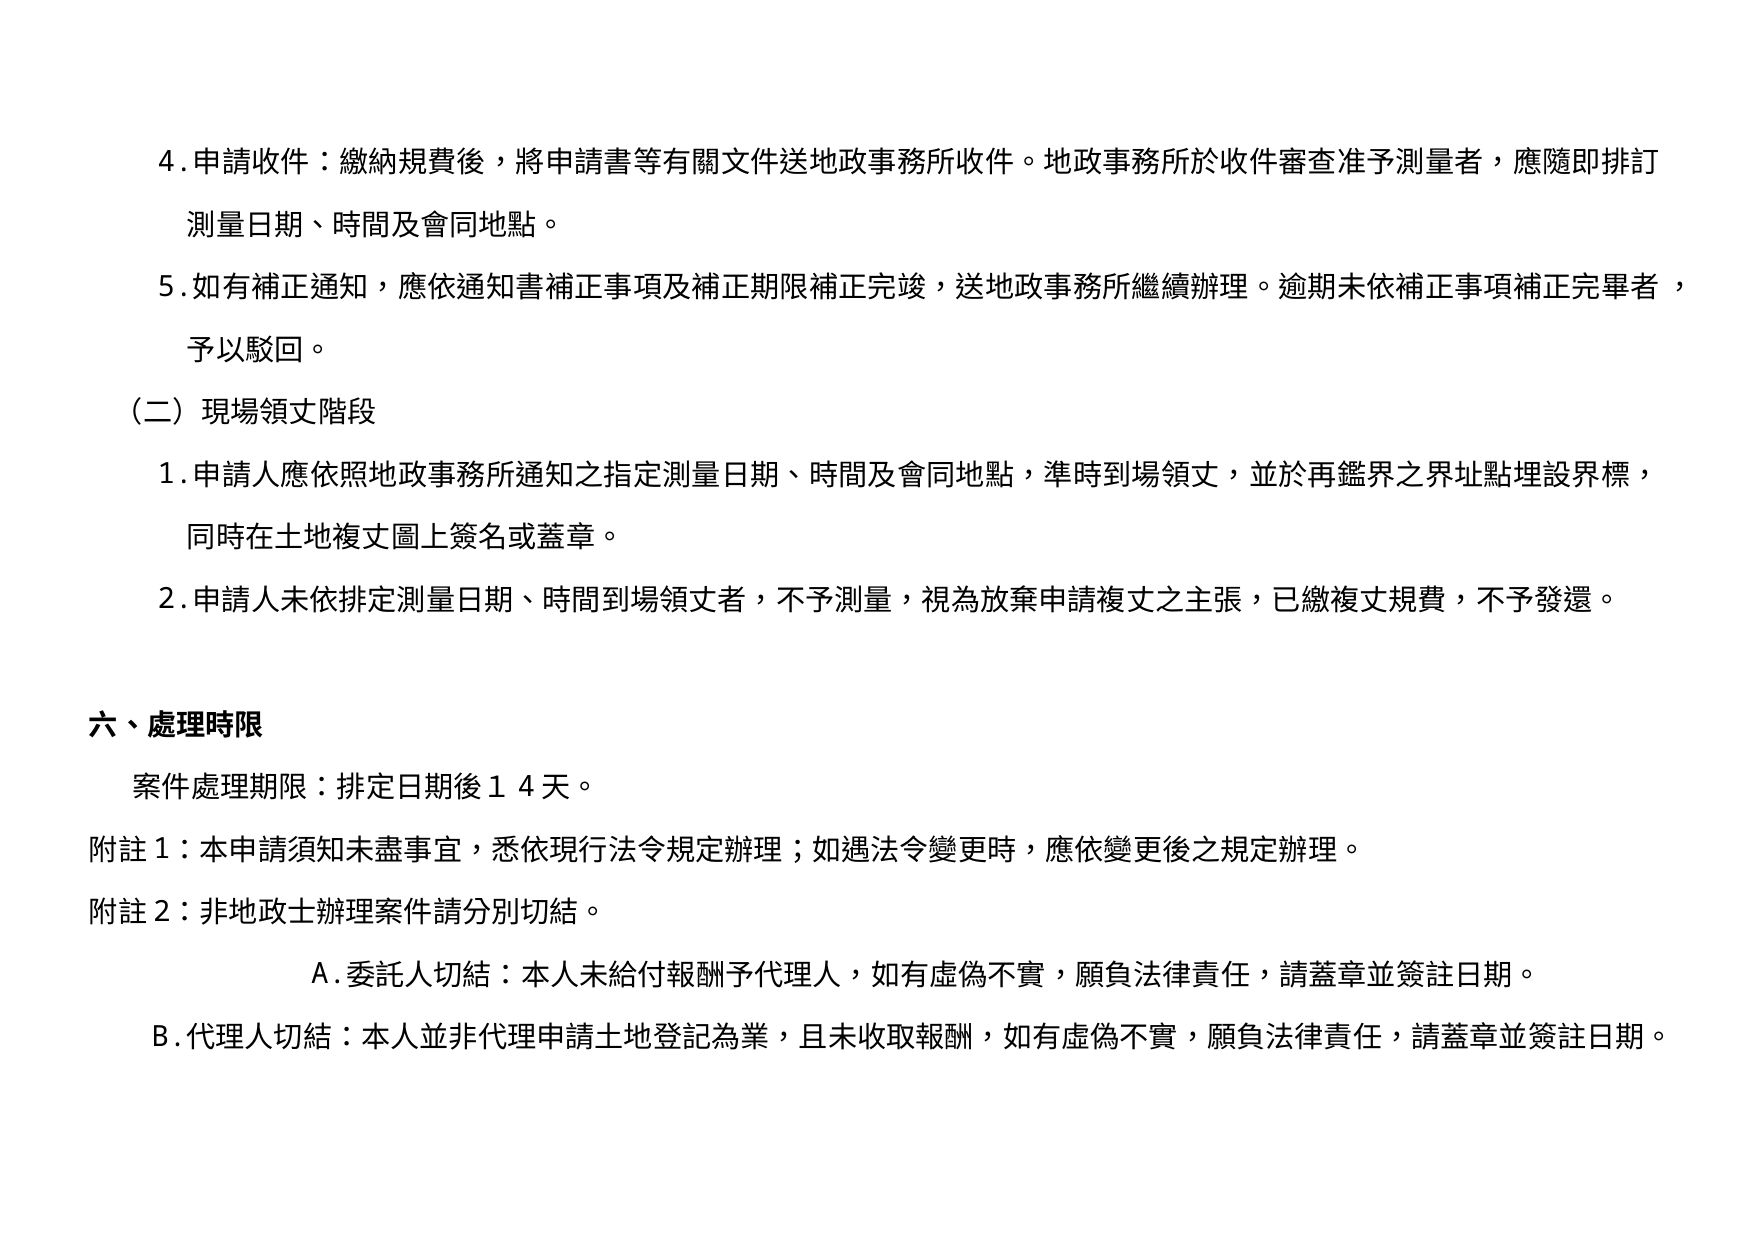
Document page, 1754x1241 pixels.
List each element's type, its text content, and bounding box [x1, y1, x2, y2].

text 2.申請人未依排定測量日期、時間到場領丈者，不予測量，視為放棄申請複丈之主張，已繳複丈規費，不予發還。 [157, 556, 1665, 618]
text （二）現場領丈階段 [70, 368, 1665, 431]
text 1.申請人應依照地政事務所通知之指定測量日期、時間及會同地點，準時到場領丈，並於再鑑界之界址點埋設界標，同時在土地複丈圖上簽名或蓋章。 [157, 431, 1665, 556]
text 六、處理時限 [89, 681, 1665, 743]
text 4.申請收件：繳納規費後，將申請書等有關文件送地政事務所收件。地政事務所於收件審查准予測量者，應隨即排訂測量日期、時間及會同地點。 [157, 118, 1665, 243]
text 案件處理期限：排定日期後１4天。 [89, 743, 1665, 806]
text 附註2：非地政士辦理案件請分別切結。 [89, 868, 1665, 931]
text 附註1：本申請須知未盡事宜，悉依現行法令規定辦理；如遇法令變更時，應依變更後之規定辦理。 [89, 806, 1665, 868]
text B.代理人切結：本人並非代理申請土地登記為業，且未收取報酬，如有虛偽不實，願負法律責任，請蓋章並簽註日期。 [151, 993, 1665, 1056]
text 5.如有補正通知，應依通知書補正事項及補正期限補正完竣，送地政事務所繼續辦理。逾期未依補正事項補正完畢者，予以駁回。 [157, 243, 1665, 368]
text A.委託人切結：本人未給付報酬予代理人，如有虛偽不實，願負法律責任，請蓋章並簽註日期。 [311, 931, 1665, 993]
